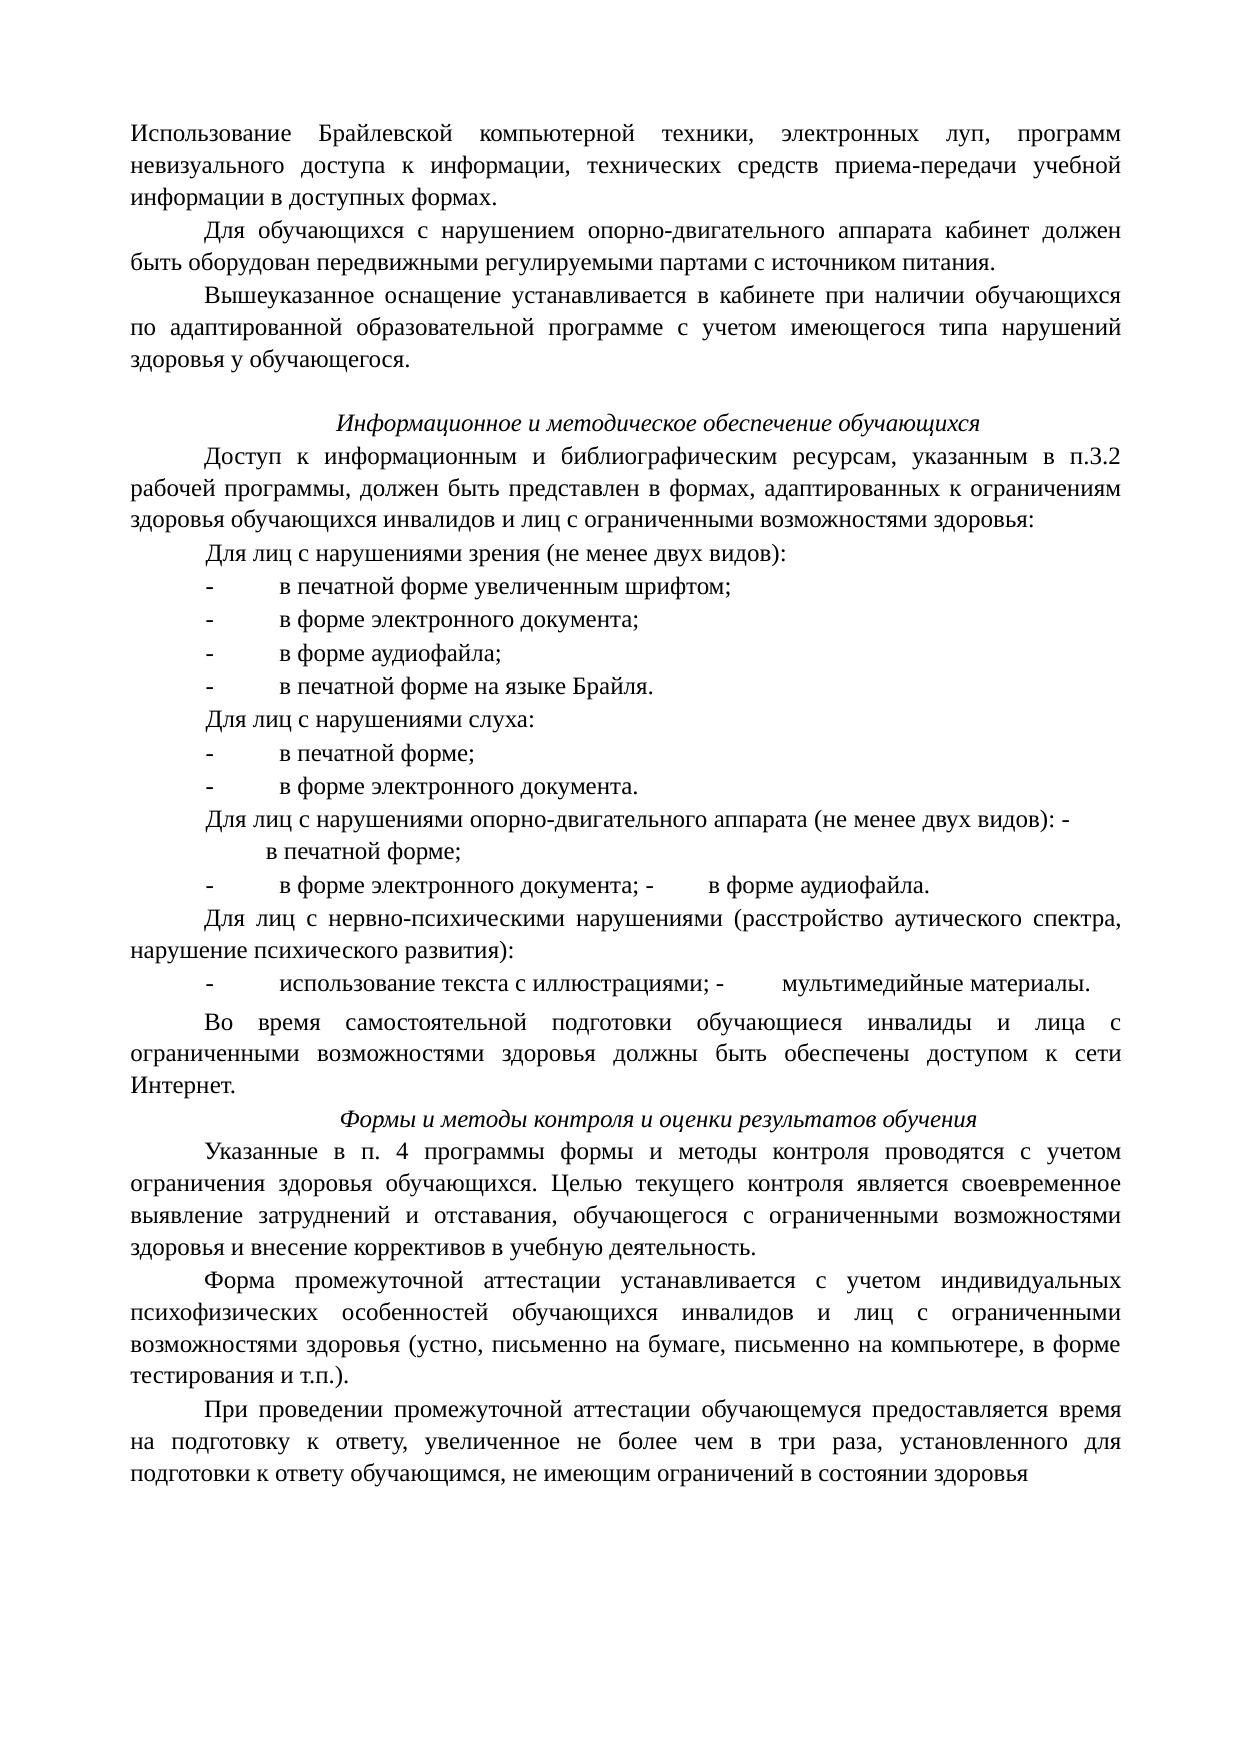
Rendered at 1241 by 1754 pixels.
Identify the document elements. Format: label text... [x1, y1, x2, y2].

subtitle Формы и методы контроля и оценки результатов обучения [339, 1104, 1122, 1132]
list в печатной форме; [205, 738, 1122, 767]
text Для лиц с нарушениями слуха: [205, 704, 1122, 733]
text Для лиц с нарушениями опорно-двигательного аппарата (не менее двух видов): - в печатной форме; [205, 804, 1071, 865]
list в форме аудиофайла; [205, 638, 1122, 667]
text При проведении промежуточной аттестации обучающемуся предоставляется время на подготовку к ответу, увеличенное не более чем в три раза, установленного для подготовки к ответу обучающимся, не имеющим ограничений в состоянии здоровья [130, 1394, 1122, 1486]
text Указанные в п. 4 программы формы и методы контроля проводятся с учетом ограничения здоровья обучающихся. Целью текущего контроля является своевременное выявление затруднений и отставания, обучающегося с ограниченными возможностями здоровья и внесение коррективов в учебную деятельность. [130, 1136, 1122, 1260]
list в форме электронного документа; [205, 604, 1122, 633]
subtitle Информационное и методическое обеспечение обучающихся [336, 408, 1122, 437]
list использование текста с иллюстрациями; - мультимедийные материалы. [205, 968, 1122, 997]
text Форма промежуточной аттестации устанавливается с учетом индивидуальных психофизических особенностей обучающихся инвалидов и лиц с ограниченными возможностями здоровья (устно, письменно на бумаге, письменно на компьютере, в форме тестирования и т.п.). [130, 1265, 1122, 1389]
list в форме электронного документа; - в форме аудиофайла. [205, 870, 1122, 898]
text Для лиц с нарушениями зрения (не менее двух видов): [205, 538, 1122, 567]
list в форме электронного документа. [205, 771, 1122, 800]
text Использование Брайлевской компьютерной техники, электронных луп, программ невизуального доступа к информации, технических средств приема-передачи учебной информации в доступных формах. [130, 118, 1122, 211]
text Вышеуказанное оснащение устанавливается в кабинете при наличии обучающихся по адаптированной образовательной программе с учетом имеющегося типа нарушений здоровья у обучающегося. [130, 280, 1122, 373]
text Для лиц с нервно-психическими нарушениями (расстройство аутического спектра, нарушение психического развития): [130, 903, 1122, 964]
list в печатной форме на языке Брайля. [205, 671, 1122, 700]
list в печатной форме увеличенным шрифтом; [205, 571, 1122, 600]
text Во время самостоятельной подготовки обучающиеся инвалиды и лица с ограниченными возможностями здоровья должны быть обеспечены доступом к сети Интернет. [130, 1007, 1122, 1099]
text Для обучающихся с нарушением опорно-двигательного аппарата кабинет должен быть оборудован передвижными регулируемыми партами с источником питания. [130, 215, 1122, 276]
text Доступ к информационным и библиографическим ресурсам, указанным в п.3.2 рабочей программы, должен быть представлен в формах, адаптированных к ограничениям здоровья обучающихся инвалидов и лиц с ограниченными возможностями здоровья: [130, 441, 1122, 533]
